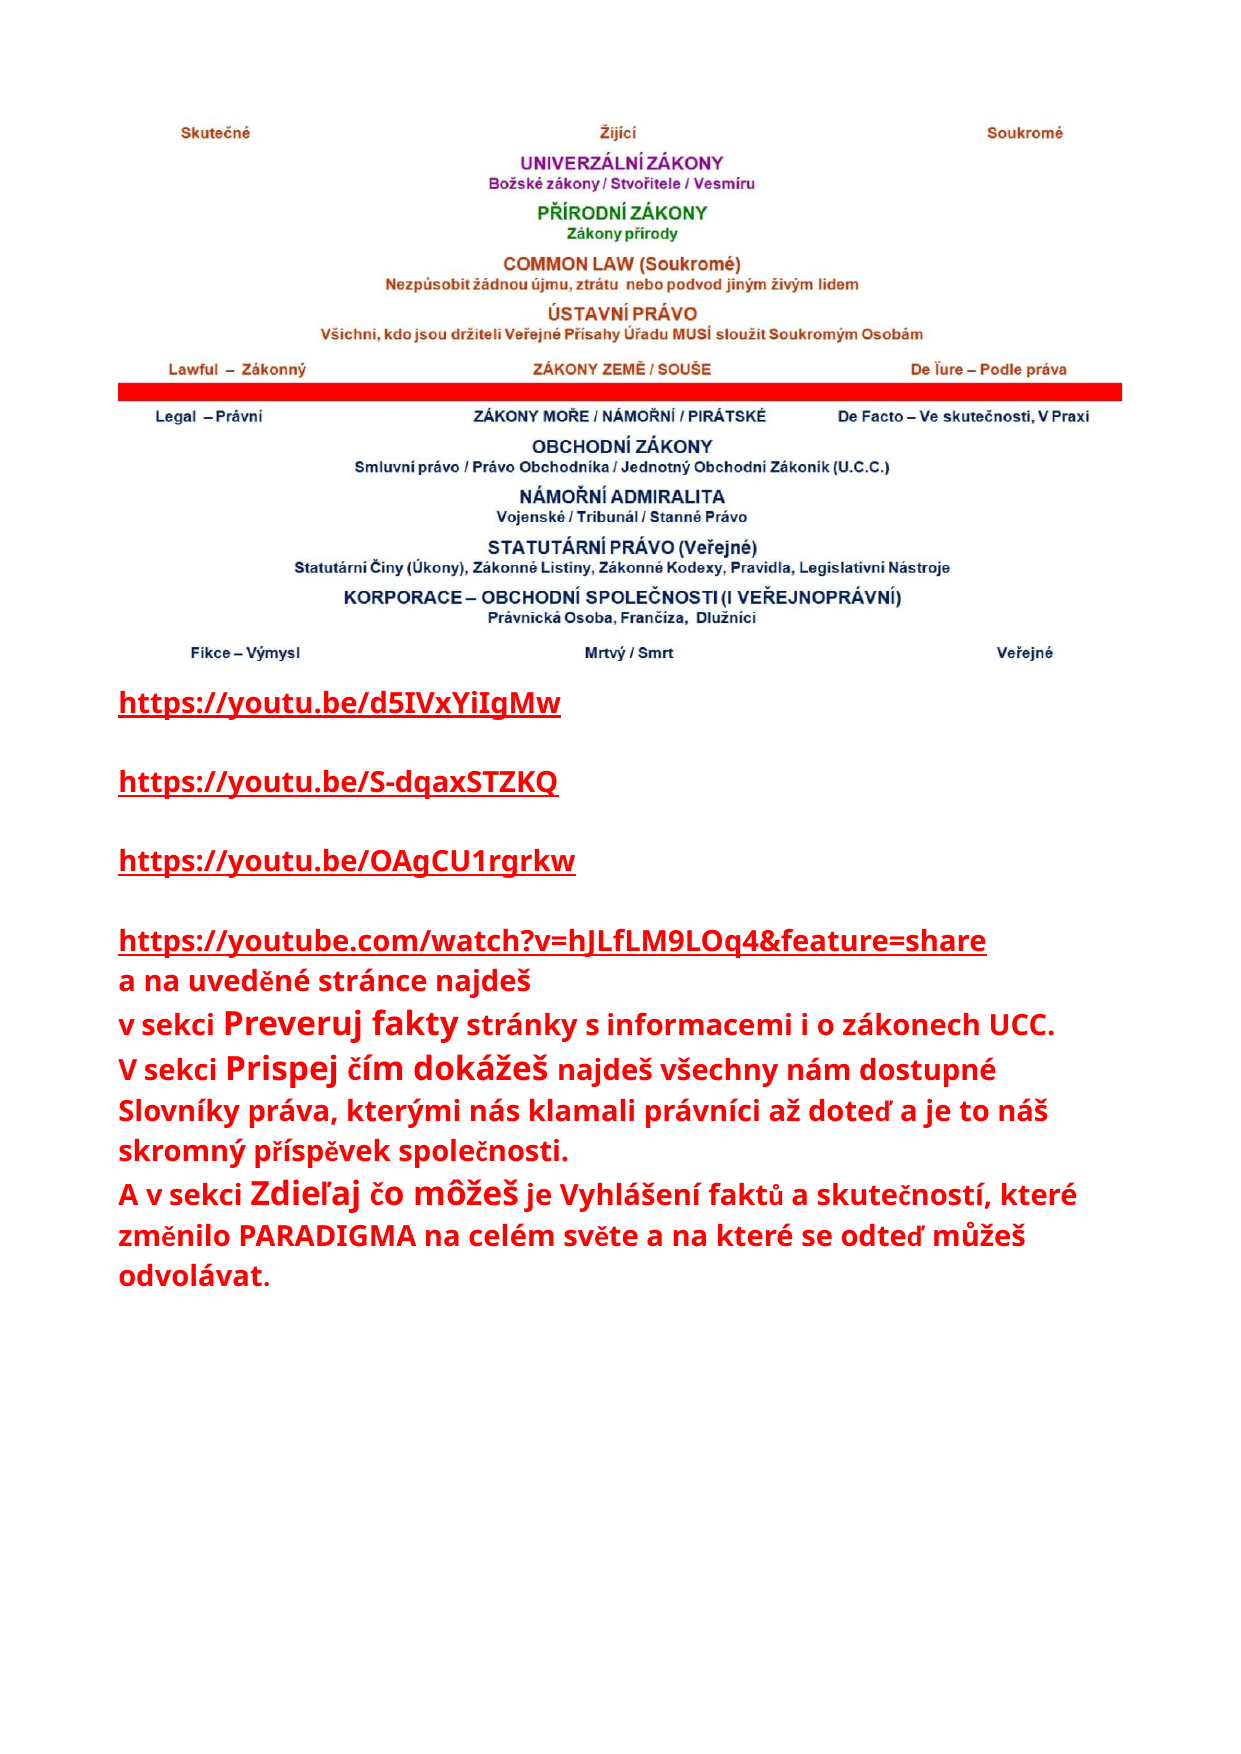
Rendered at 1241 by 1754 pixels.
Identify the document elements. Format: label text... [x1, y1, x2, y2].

text V sekci Prispej čím dokážeš najdeš všechny nám dostupné Slovníky práva, kterými nás klamali právníci až doteď a je to náš skromný příspěvek společnosti. [118, 1045, 1122, 1170]
text v sekci Preveruj fakty stránky s informacemi i o zákonech UCC. [118, 999, 1122, 1045]
text a na uveděné stránce najdeš [118, 960, 1122, 999]
text https://youtu.be/S-dqaxSTZKQ [118, 761, 1122, 801]
text https://youtu.be/OAgCU1rgrkw [118, 841, 1122, 880]
text A v sekci Zdieľaj čo môžeš je Vyhlášení faktů a skutečností, které změnilo PARADIGMA na celém světe a na které se odteď můžeš odvolávat. [118, 1170, 1122, 1294]
text https://youtube.com/watch?v=hJLfLM9LOq4&feature=share [118, 920, 1122, 960]
text https://youtu.be/d5IVxYiIgMw [118, 682, 1122, 722]
